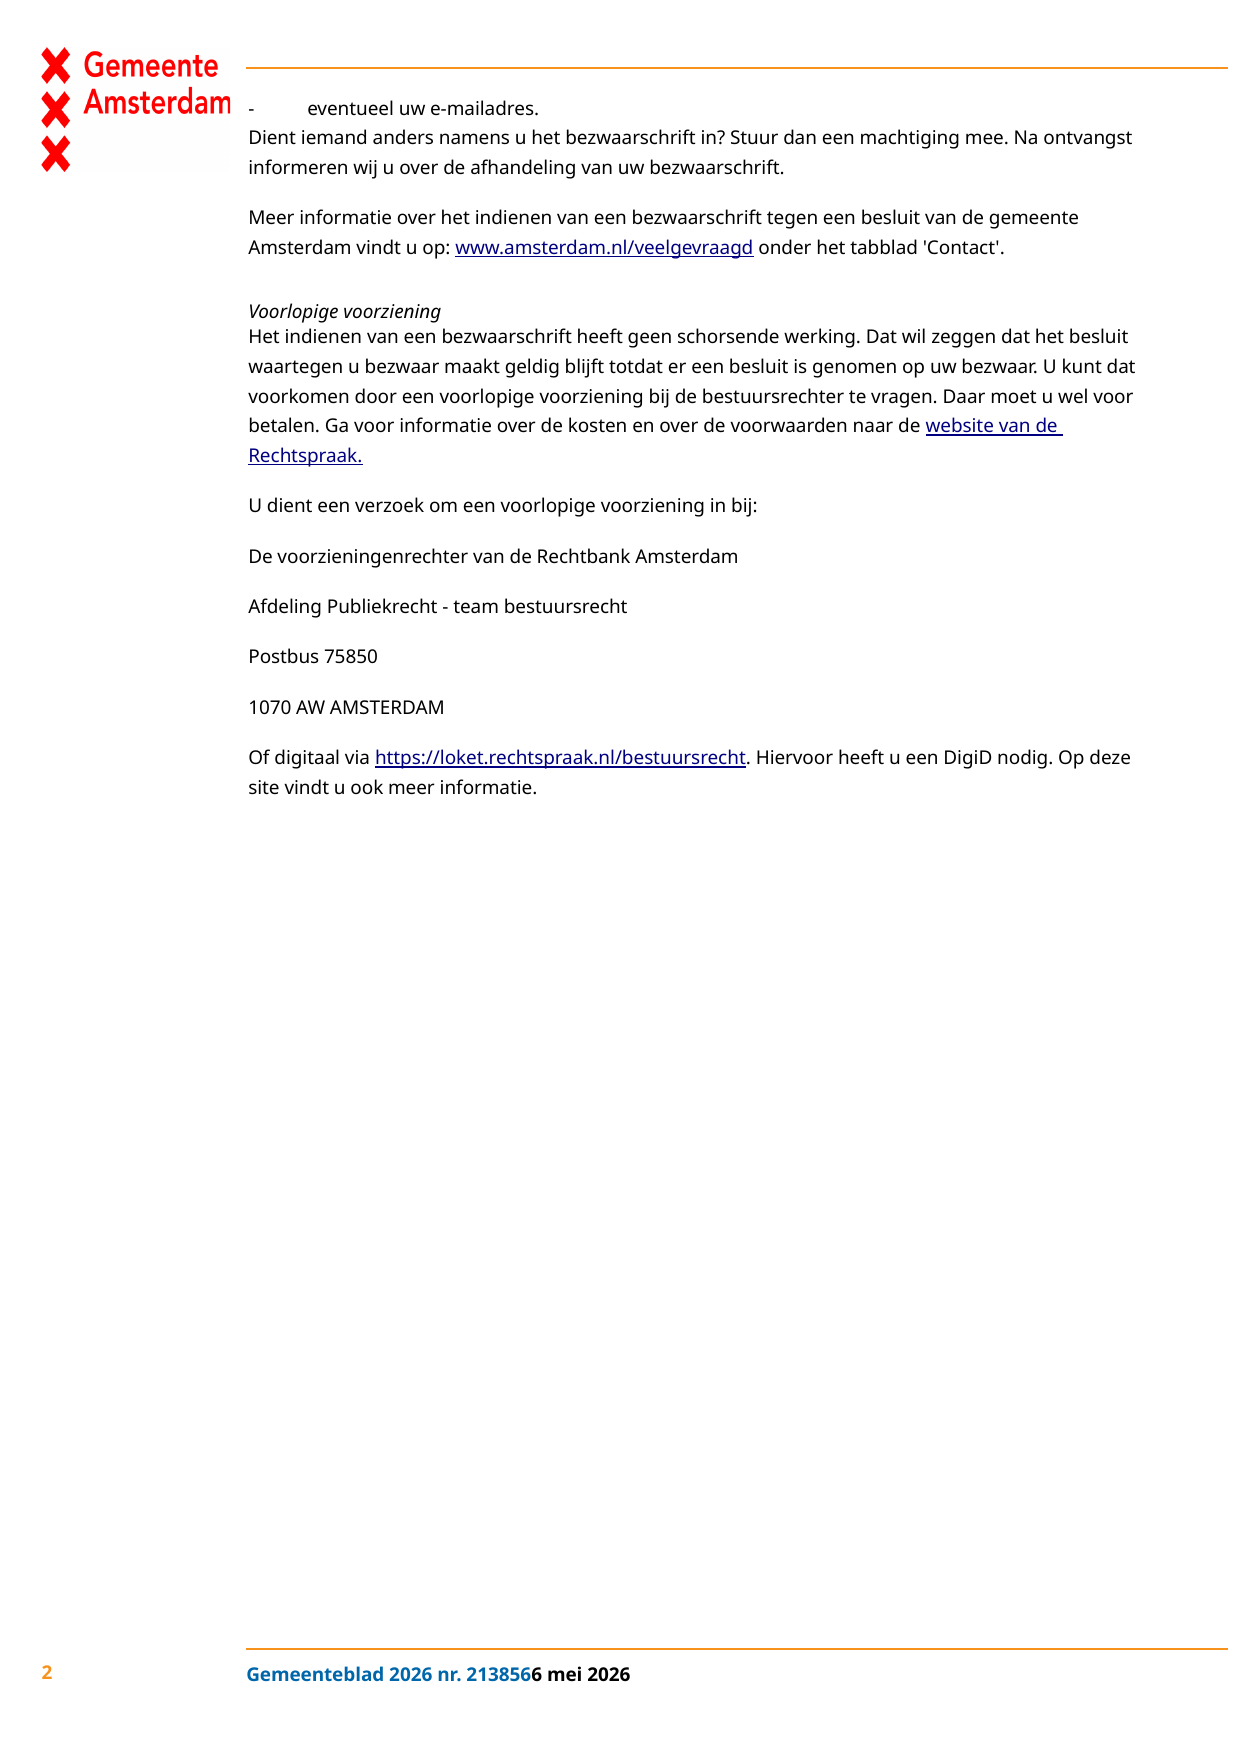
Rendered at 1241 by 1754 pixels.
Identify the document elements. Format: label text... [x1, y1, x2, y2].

text Voorlopige voorziening [248, 298, 1152, 324]
text De voorzieningenrechter van de Rechtbank Amsterdam [248, 543, 1152, 568]
text Meer informatie over het indienen van een bezwaarschrift tegen een besluit van de gemeente Amsterdam vindt u op: www.amsterdam.nl/veelgevraagd onder het tabblad 'Contact'. [248, 204, 1152, 260]
list eventueel uw e-mailadres. [248, 95, 1152, 121]
text U dient een verzoek om een voorlopige voorziening in bij: [248, 492, 1152, 518]
text Of digitaal via https://loket.rechtspraak.nl/bestuursrecht. Hiervoor heeft u een DigiD nodig. Op deze site vindt u ook meer informatie. [248, 744, 1152, 800]
text Postbus 75850 [248, 644, 1152, 669]
text Dient iemand anders namens u het bezwaarschrift in? Stuur dan een machtiging mee. Na ontvangst informeren wij u over de afhandeling van uw bezwaarschrift. [248, 124, 1152, 180]
text Het indienen van een bezwaarschrift heeft geen schorsende werking. Dat wil zeggen dat het besluit waartegen u bezwaar maakt geldig blijft totdat er een besluit is genomen op uw bezwaar. U kunt dat voorkomen door een voorlopige voorziening bij de bestuursrechter te vragen. Daar moet u wel voor betalen. Ga voor informatie over de kosten en over de voorwaarden naar de website van de Rechtspraak. [248, 324, 1152, 468]
text Afdeling Publiekrecht - team bestuursrecht [248, 593, 1152, 619]
text 1070 AW AMSTERDAM [248, 694, 1152, 720]
picture [41, 47, 231, 172]
